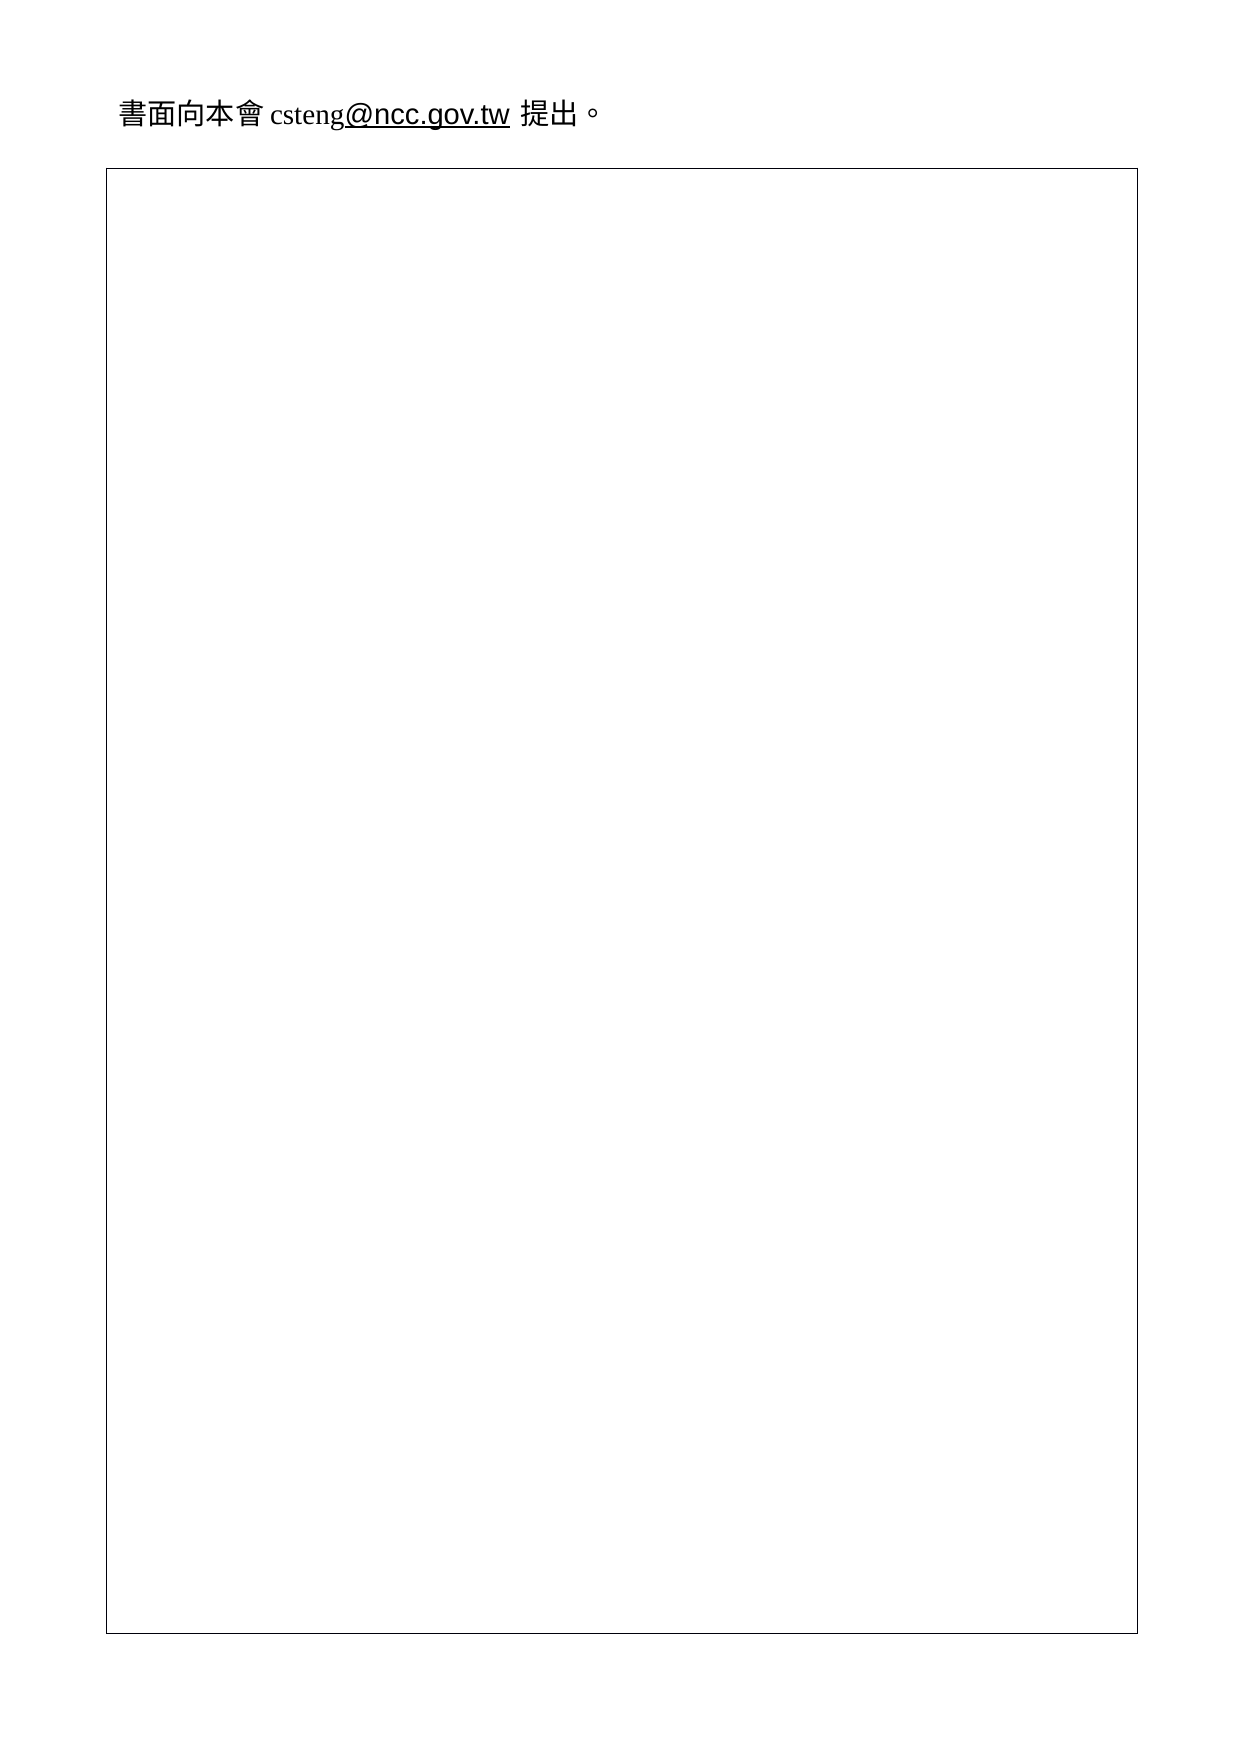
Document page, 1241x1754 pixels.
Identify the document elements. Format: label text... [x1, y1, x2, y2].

table_header [107, 169, 1137, 1633]
text 書面向本會csteng@ncc.gov.tw 提出。 [118, 94, 1134, 132]
